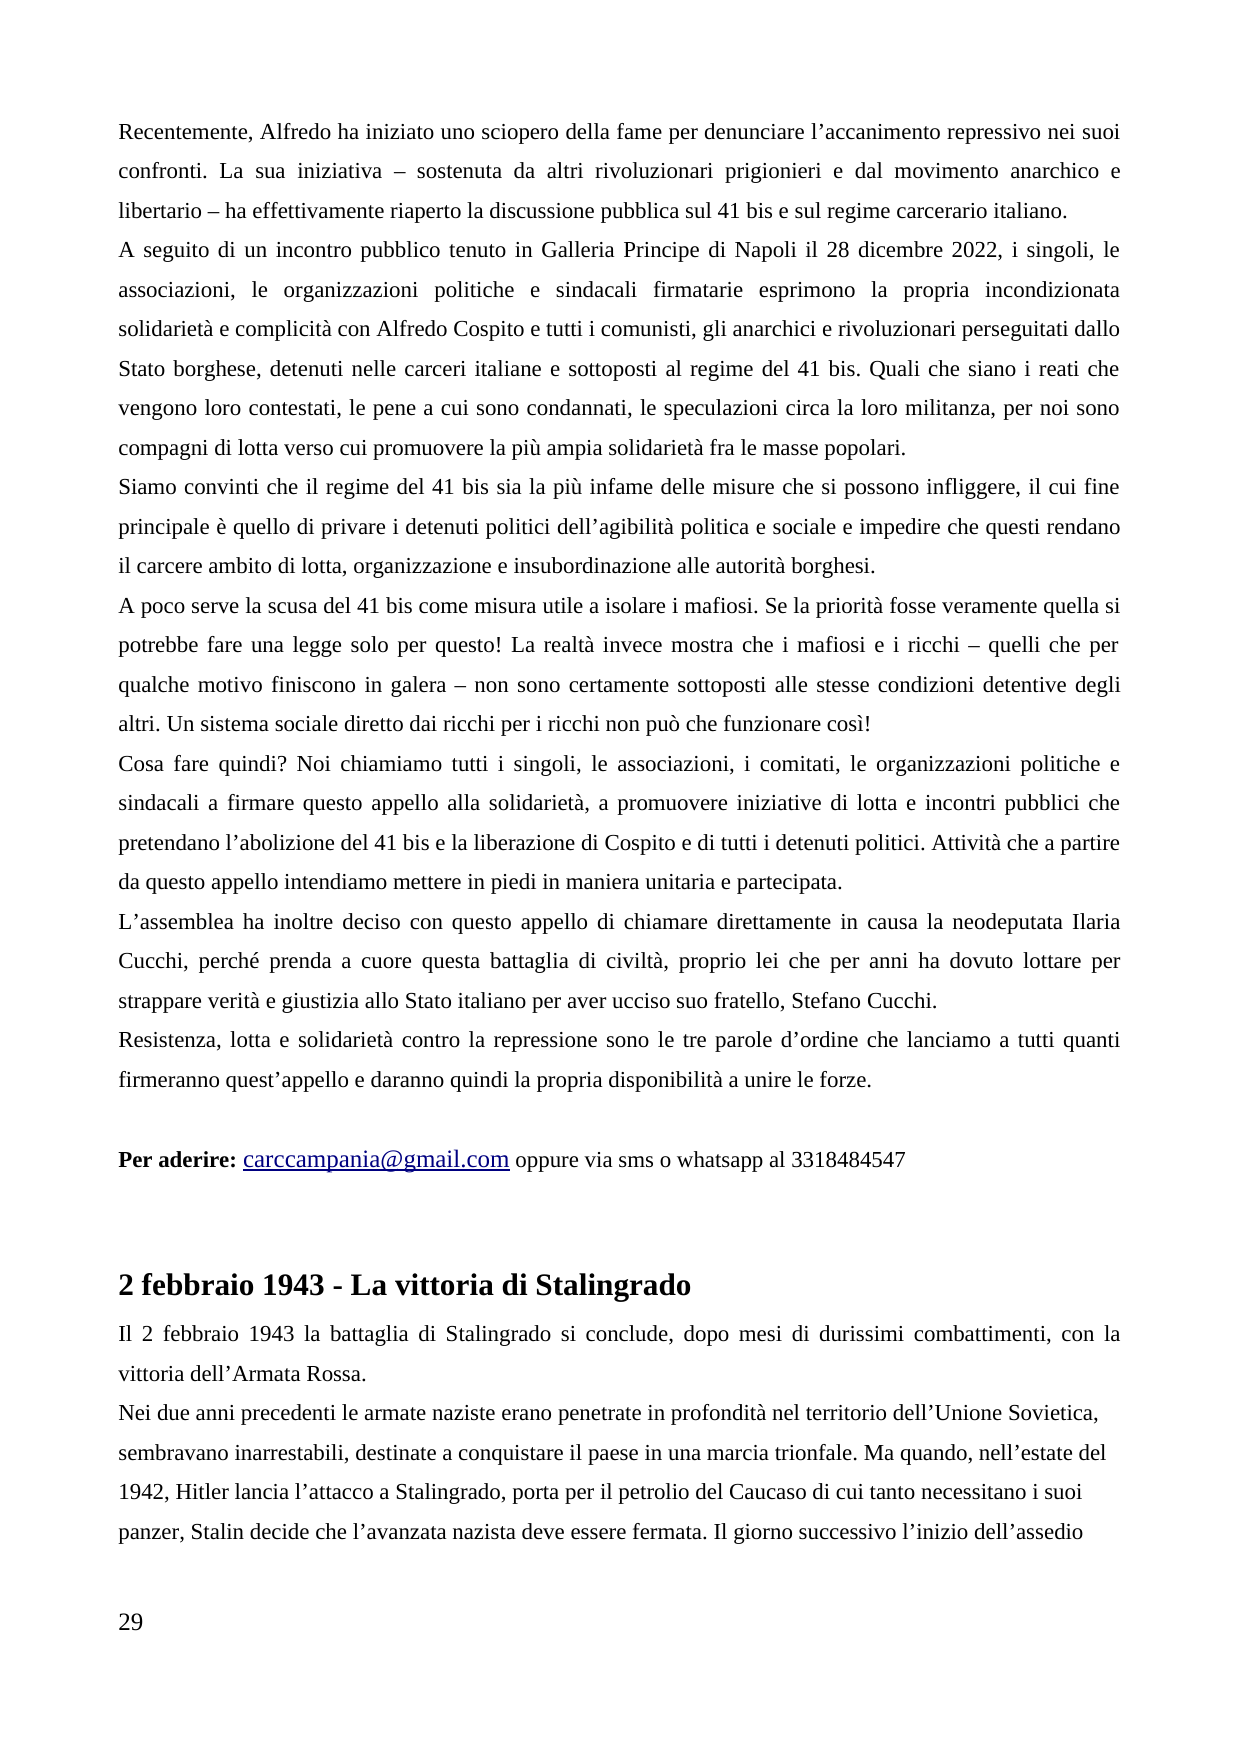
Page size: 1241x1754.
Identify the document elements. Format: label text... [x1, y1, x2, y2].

text Il 2 febbraio 1943 la battaglia di Stalingrado si conclude, dopo mesi di durissimi combattimenti, con la vittoria dell’Armata Rossa. [118, 1321, 1122, 1386]
text Recentemente, Alfredo ha iniziato uno sciopero della fame per denunciare l’accanimento repressivo nei suoi confronti. La sua iniziativa – sostenuta da altri rivoluzionari prigionieri e dal movimento anarchico e libertario – ha effettivamente riaperto la discussione pubblica sul 41 bis e sul regime carcerario italiano. [118, 118, 1122, 223]
text Per aderire: carccampania@gmail.com oppure via sms o whatsapp al 3318484547 [118, 1144, 1122, 1173]
text Cosa fare quindi? Noi chiamiamo tutti i singoli, le associazioni, i comitati, le organizzazioni politiche e sindacali a firmare questo appello alla solidarietà, a promuovere iniziative di lotta e incontri pubblici che pretendano l’abolizione del 41 bis e la liberazione di Cospito e di tutti i detenuti politici. Attività che a partire da questo appello intendiamo mettere in piedi in maniera unitaria e partecipata. [118, 750, 1122, 894]
text Nei due anni precedenti le armate naziste erano penetrate in profondità nel territorio dell’Unione Sovietica, sembravano inarrestabili, destinate a conquistare il paese in una marcia trionfale. Ma quando, nell’estate del 1942, Hitler lancia l’attacco a Stalingrado, porta per il petrolio del Caucaso di cui tanto necessitano i suoi panzer, Stalin decide che l’avanzata nazista deve essere fermata. Il giorno successivo l’inizio dell’assedio [118, 1399, 1122, 1544]
text A seguito di un incontro pubblico tenuto in Galleria Principe di Napoli il 28 dicembre 2022, i singoli, le associazioni, le organizzazioni politiche e sindacali firmatarie esprimono la propria incondizionata solidarietà e complicità con Alfredo Cospito e tutti i comunisti, gli anarchici e rivoluzionari perseguitati dallo Stato borghese, detenuti nelle carceri italiane e sottoposti al regime del 41 bis. Quali che siano i reati che vengono loro contestati, le pene a cui sono condannati, le speculazioni circa la loro militanza, per noi sono compagni di lotta verso cui promuovere la più ampia solidarietà fra le masse popolari. [118, 237, 1122, 460]
text Resistenza, lotta e solidarietà contro la repressione sono le tre parole d’ordine che lanciamo a tutti quanti firmeranno quest’appello e daranno quindi la propria disponibilità a unire le forze. [118, 1026, 1122, 1092]
text Siamo convinti che il regime del 41 bis sia la più infame delle misure che si possono infliggere, il cui fine principale è quello di privare i detenuti politici dell’agibilità politica e sociale e impedire che questi rendano il carcere ambito di lotta, organizzazione e insubordinazione alle autorità borghesi. [118, 473, 1122, 579]
text L’assemblea ha inoltre deciso con questo appello di chiamare direttamente in causa la neodeputata Ilaria Cucchi, perché prenda a cuore questa battaglia di civiltà, proprio lei che per anni ha dovuto lottare per strappare verità e giustizia allo Stato italiano per aver ucciso suo fratello, Stefano Cucchi. [118, 908, 1122, 1013]
text 2 febbraio 1943 - La vittoria di Stalingrado [118, 1267, 1122, 1303]
text A poco serve la scusa del 41 bis come misura utile a isolare i mafiosi. Se la priorità fosse veramente quella si potrebbe fare una legge solo per questo! La realtà invece mostra che i mafiosi e i ricchi – quelli che per qualche motivo finiscono in galera – non sono certamente sottoposti alle stesse condizioni detentive degli altri. Un sistema sociale diretto dai ricchi per i ricchi non può che funzionare così! [118, 592, 1122, 737]
